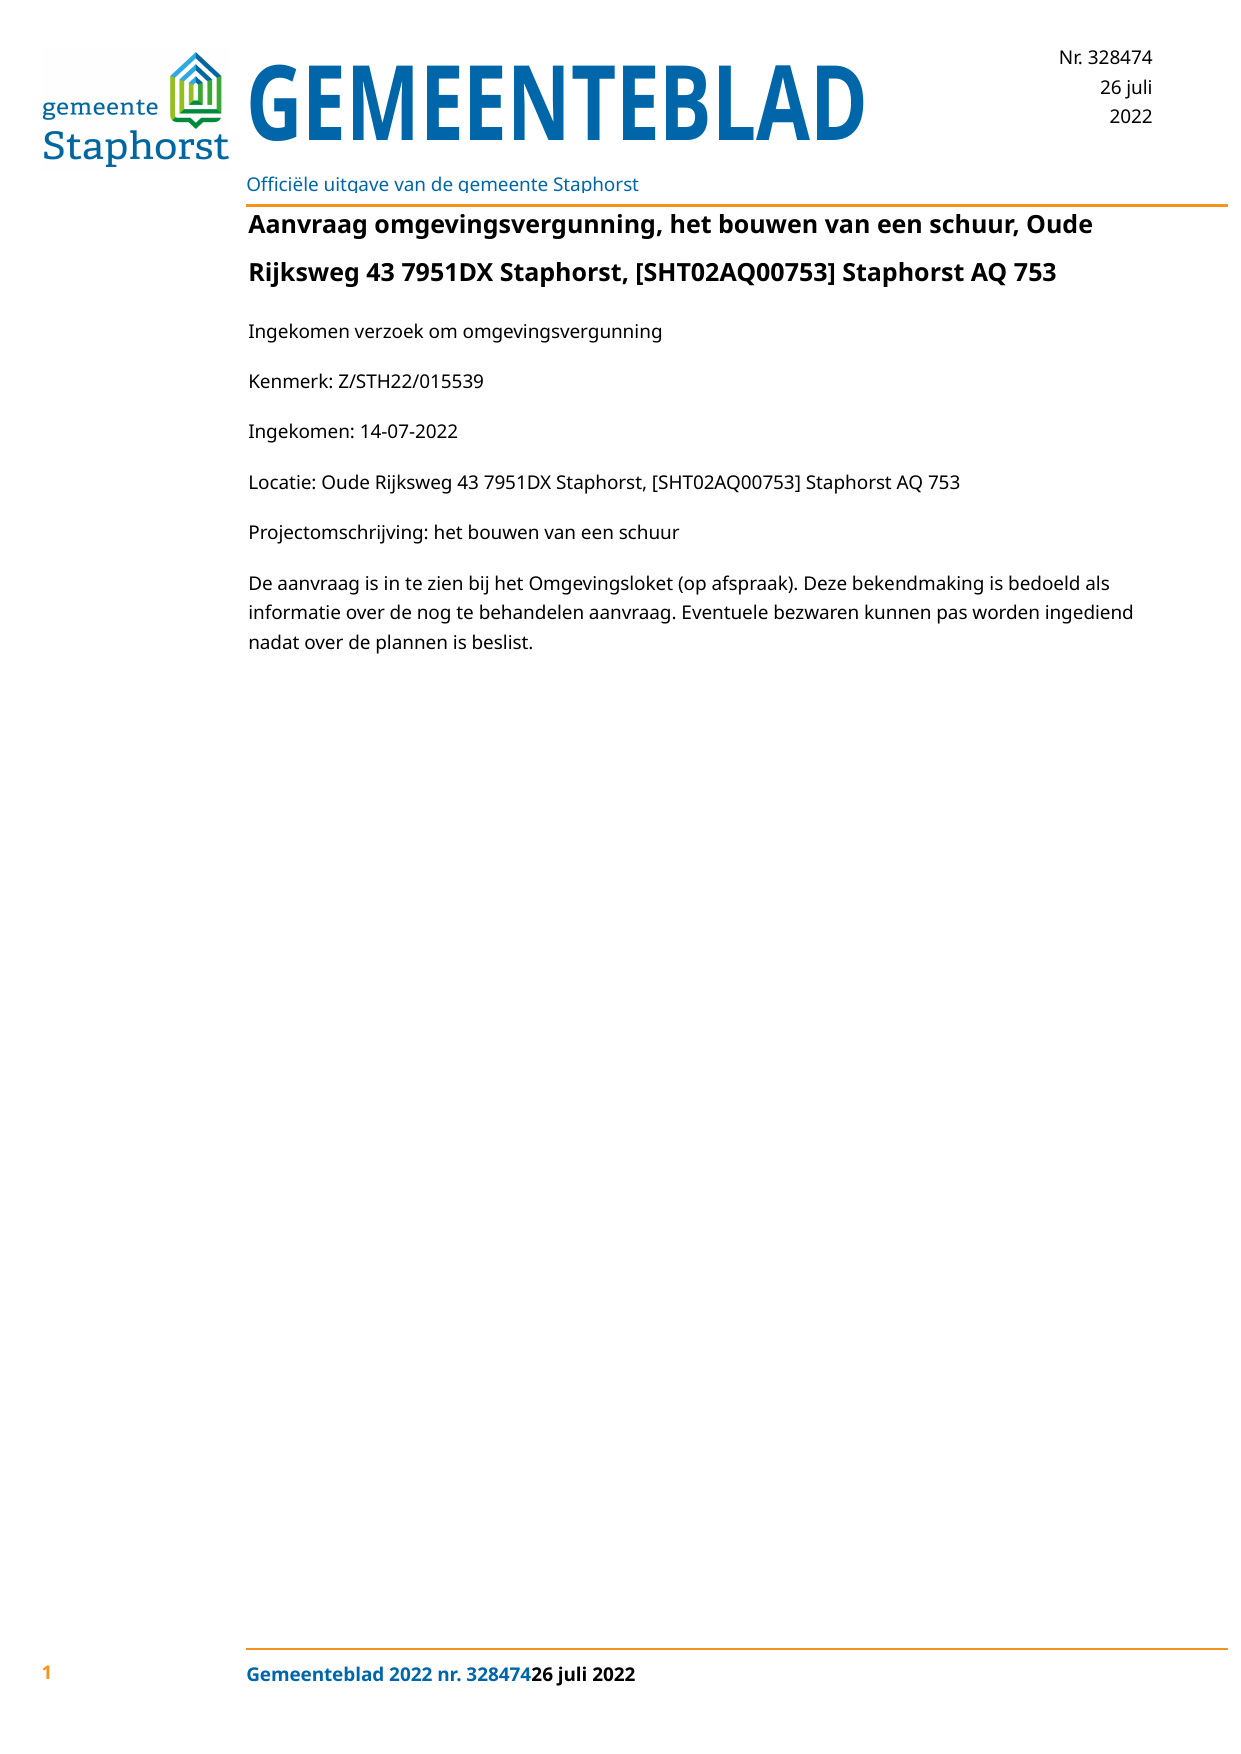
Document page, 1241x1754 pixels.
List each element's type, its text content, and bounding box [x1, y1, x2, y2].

text Locatie: Oude Rijksweg 43 7951DX Staphorst, [SHT02AQ00753] Staphorst AQ 753 [248, 469, 1152, 495]
text De aanvraag is in te zien bij het Omgevingsloket (op afspraak). Deze bekendmaking is bedoeld als informatie over de nog te behandelen aanvraag. Eventuele bezwaren kunnen pas worden ingediend nadat over de plannen is beslist. [248, 570, 1152, 655]
text Aanvraag omgevingsvergunning, het bouwen van een schuur, Oude Rijksweg 43 7951DX Staphorst, [SHT02AQ00753] Staphorst AQ 753 [248, 207, 1152, 288]
text Ingekomen verzoek om omgevingsvergunning [248, 318, 1152, 344]
picture [41, 47, 231, 172]
text Projectomschrijving: het bouwen van een schuur [248, 519, 1152, 545]
text Kenmerk: Z/STH22/015539 [248, 368, 1152, 394]
text Ingekomen: 14-07-2022 [248, 419, 1152, 444]
